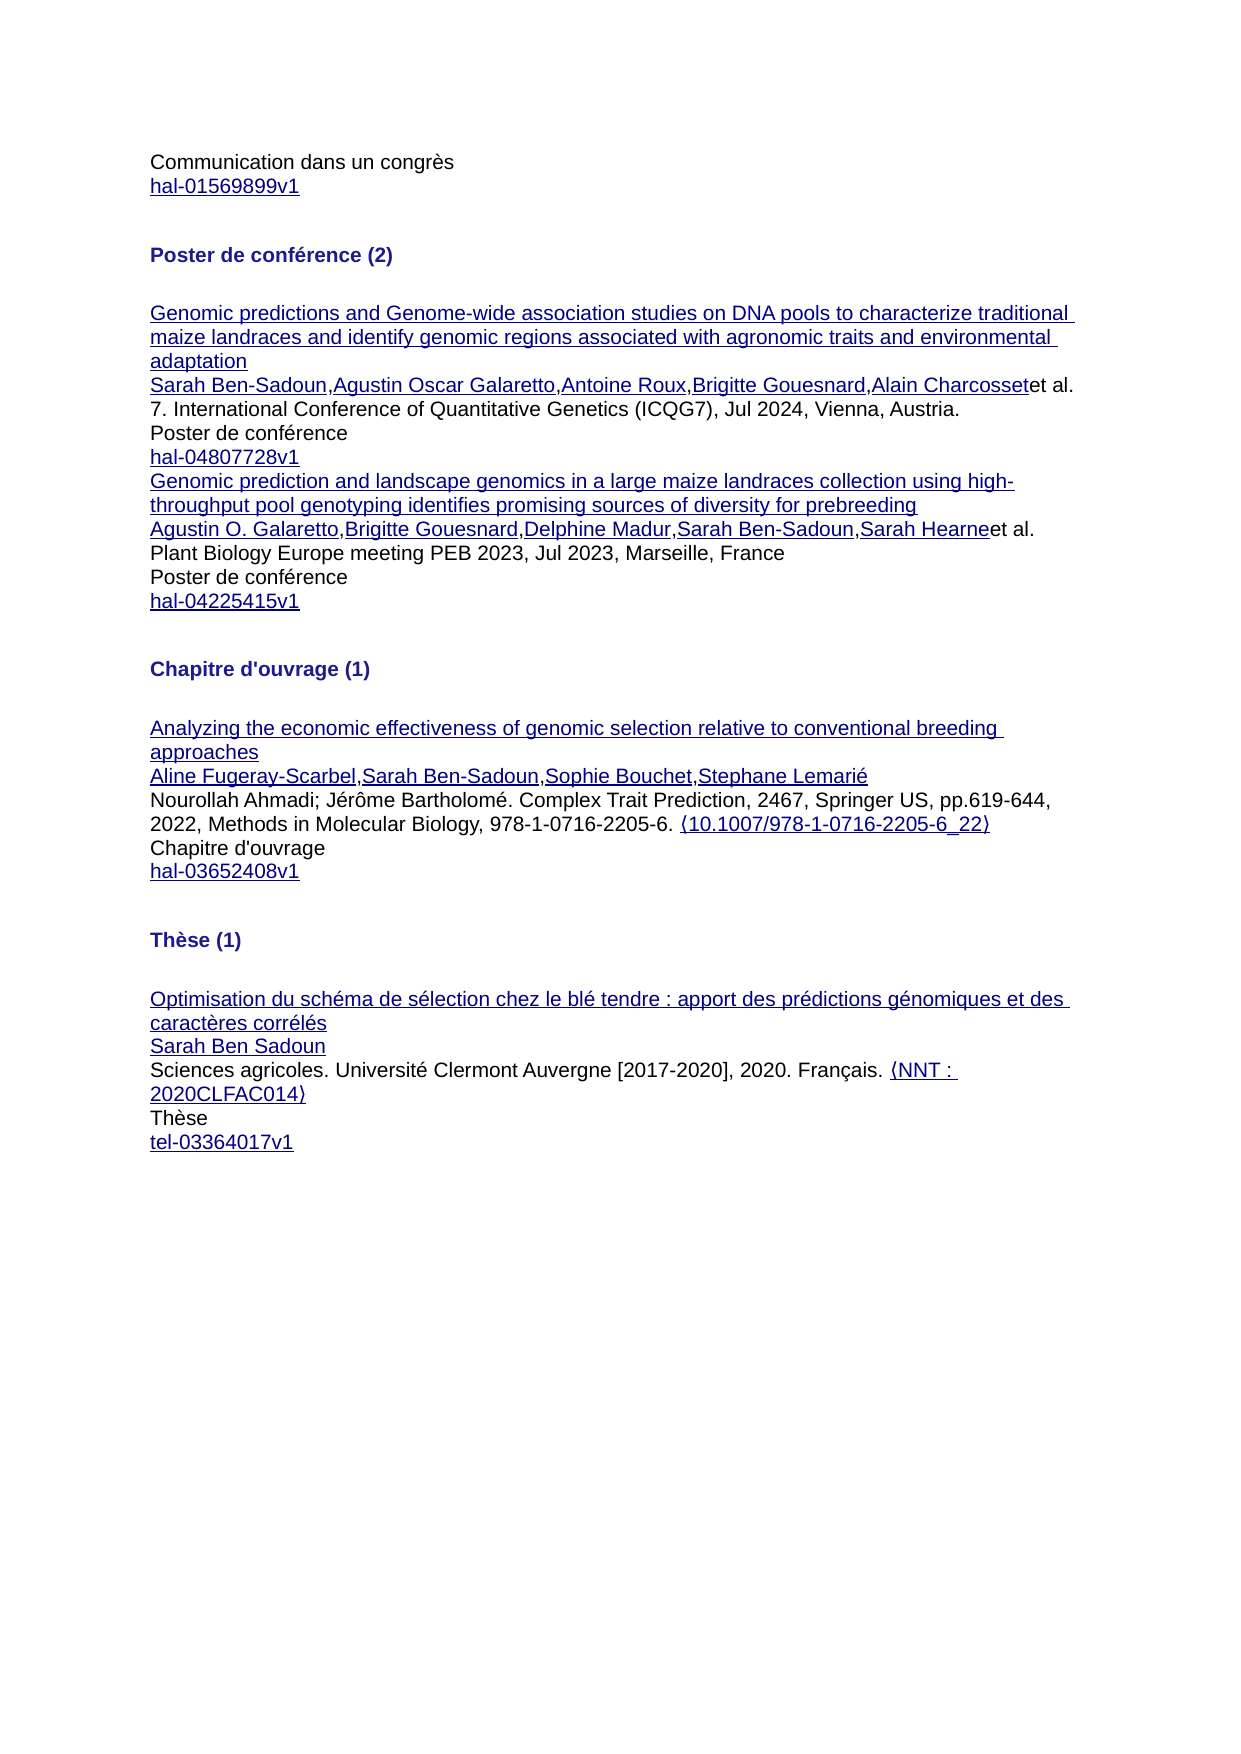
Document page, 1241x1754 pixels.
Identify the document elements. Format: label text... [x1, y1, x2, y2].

table_cell Genomic prediction and landscape genomics in a large maize landraces collection using high-throughput pool genotyping identifies promising sources of diversity for prebreeding Agustin O. Galaretto,Brigitte Gouesnard,Delphine Madur,Sarah Ben-Sadoun,Sarah Hearneet al. Plant Biology Europe meeting PEB 2023, Jul 2023, Marseille, France Poster de conférence hal-04225415v1 [150, 469, 1090, 612]
table_header Analyzing the economic effectiveness of genomic selection relative to conventional breeding approaches Aline Fugeray-Scarbel,Sarah Ben-Sadoun,Sophie Bouchet,Stephane Lemarié Nourollah Ahmadi; Jérôme Bartholomé. Complex Trait Prediction, 2467, Springer US, pp.619-644, 2022, Methods in Molecular Biology, 978-1-0716-2205-6. ⟨10.1007/978-1-0716-2205-6_22⟩ Chapitre d'ouvrage hal-03652408v1 [150, 716, 1090, 883]
subtitle Chapitre d'ouvrage (1) [150, 657, 1090, 681]
subtitle Thèse (1) [150, 928, 1090, 952]
table_cell Communication dans un congrès hal-01569899v1 [150, 150, 1090, 198]
table_header Optimisation du schéma de sélection chez le blé tendre : apport des prédictions génomiques et des caractères corrélés Sarah Ben Sadoun Sciences agricoles. Université Clermont Auvergne [2017-2020], 2020. Français. ⟨NNT : 2020CLFAC014⟩ Thèse tel-03364017v1 [150, 986, 1090, 1154]
table_header Genomic predictions and Genome-wide association studies on DNA pools to characterize traditional maize landraces and identify genomic regions associated with agronomic traits and environmental adaptation Sarah Ben-Sadoun,Agustin Oscar Galaretto,Antoine Roux,Brigitte Gouesnard,Alain Charcossetet al. 7. International Conference of Quantitative Genetics (ICQG7), Jul 2024, Vienna, Austria. Poster de conférence hal-04807728v1 [150, 301, 1090, 469]
subtitle Poster de conférence (2) [150, 243, 1090, 267]
